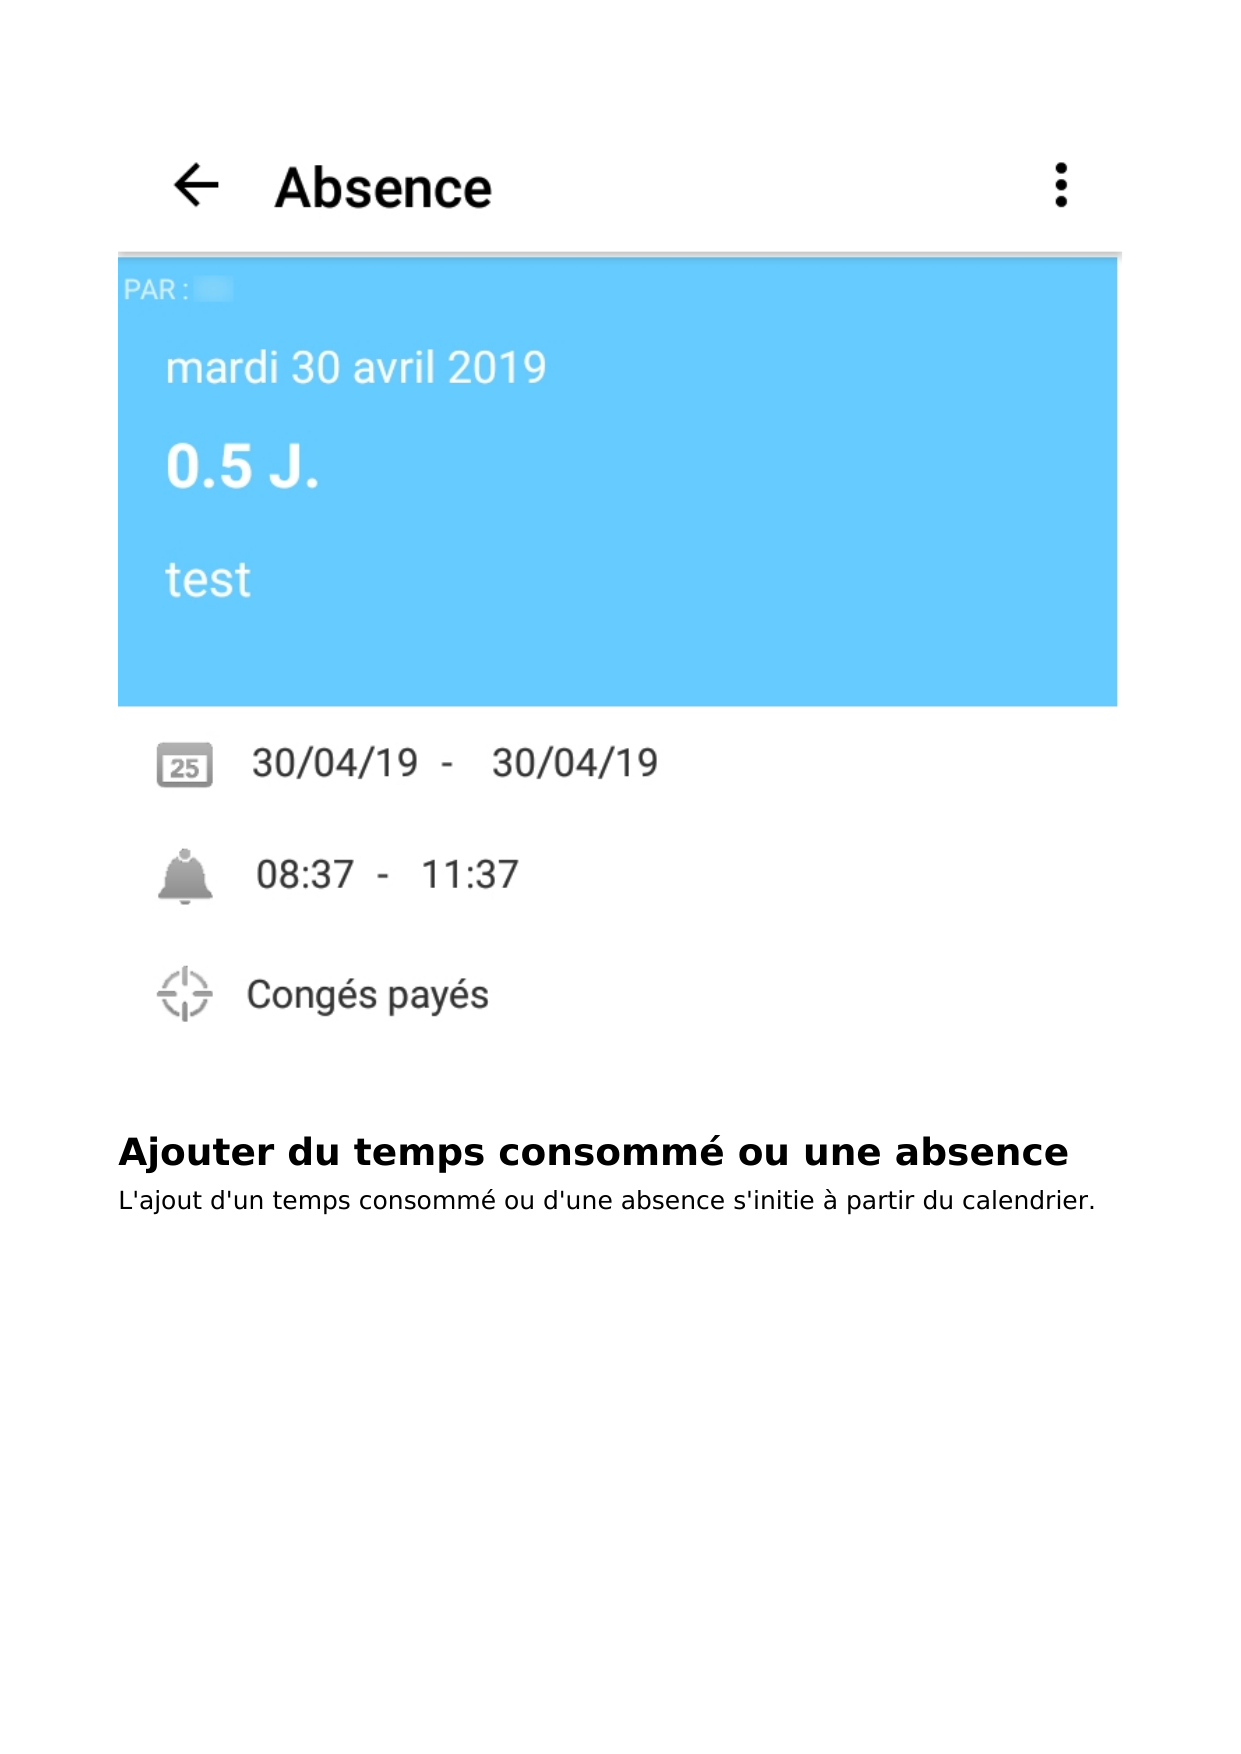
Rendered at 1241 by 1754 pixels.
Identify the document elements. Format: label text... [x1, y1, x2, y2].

subtitle Ajouter du temps consommé ou une absence [118, 1130, 1122, 1174]
text L'ajout d'un temps consommé ou d'une absence s'initie à partir du calendrier. [118, 1186, 1122, 1216]
picture [118, 118, 1123, 1093]
